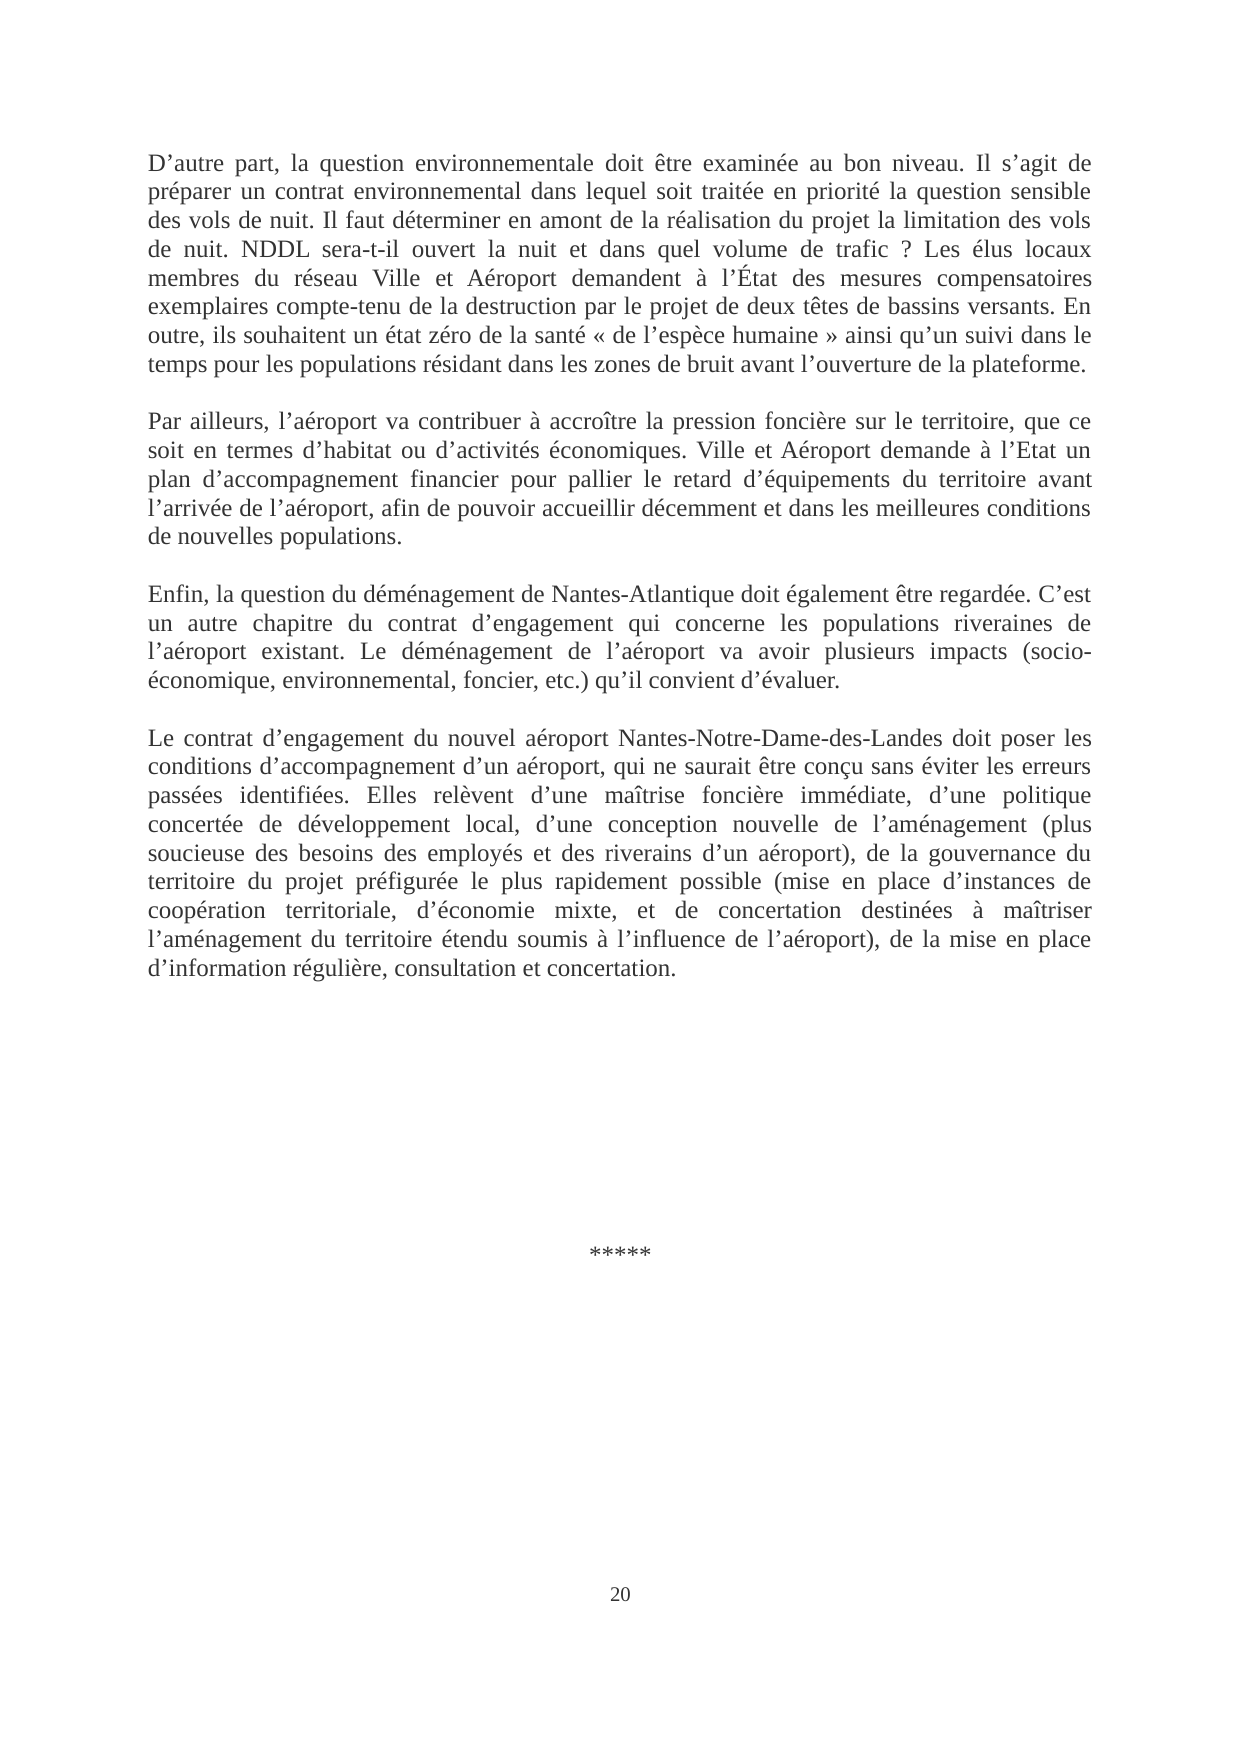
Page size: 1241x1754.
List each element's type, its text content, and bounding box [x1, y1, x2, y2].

text D’autre part, la question environnementale doit être examinée au bon niveau. Il s’agit de préparer un contrat environnemental dans lequel soit traitée en priorité la question sensible des vols de nuit. Il faut déterminer en amont de la réalisation du projet la limitation des vols de nuit. NDDL sera-t-il ouvert la nuit et dans quel volume de trafic ? Les élus locaux membres du réseau Ville et Aéroport demandent à l’État des mesures compensatoires exemplaires compte-tenu de la destruction par le projet de deux têtes de bassins versants. En outre, ils souhaitent un état zéro de la santé « de l’espèce humaine » ainsi qu’un suivi dans le temps pour les populations résidant dans les zones de bruit avant l’ouverture de la plateforme. [148, 148, 1093, 378]
text Enfin, la question du déménagement de Nantes-Atlantique doit également être regardée. C’est un autre chapitre du contrat d’engagement qui concerne les populations riveraines de l’aéroport existant. Le déménagement de l’aéroport va avoir plusieurs impacts (socio-économique, environnemental, foncier, etc.) qu’il convient d’évaluer. [148, 579, 1093, 694]
text Le contrat d’engagement du nouvel aéroport Nantes-Notre-Dame-des-Landes doit poser les conditions d’accompagnement d’un aéroport, qui ne saurait être conçu sans éviter les erreurs passées identifiées. Elles relèvent d’une maîtrise foncière immédiate, d’une politique concertée de développement local, d’une conception nouvelle de l’aménagement (plus soucieuse des besoins des employés et des riverains d’un aéroport), de la gouvernance du territoire du projet préfigurée le plus rapidement possible (mise en place d’instances de coopération territoriale, d’économie mixte, et de concertation destinées à maîtriser l’aménagement du territoire étendu soumis à l’influence de l’aéroport), de la mise en place d’information régulière, consultation et concertation. [148, 723, 1093, 981]
text ***** [148, 1240, 1093, 1269]
text Par ailleurs, l’aéroport va contribuer à accroître la pression foncière sur le territoire, que ce soit en termes d’habitat ou d’activités économiques. Ville et Aéroport demande à l’Etat un plan d’accompagnement financier pour pallier le retard d’équipements du territoire avant l’arrivée de l’aéroport, afin de pouvoir accueillir décemment et dans les meilleures conditions de nouvelles populations. [148, 406, 1093, 550]
